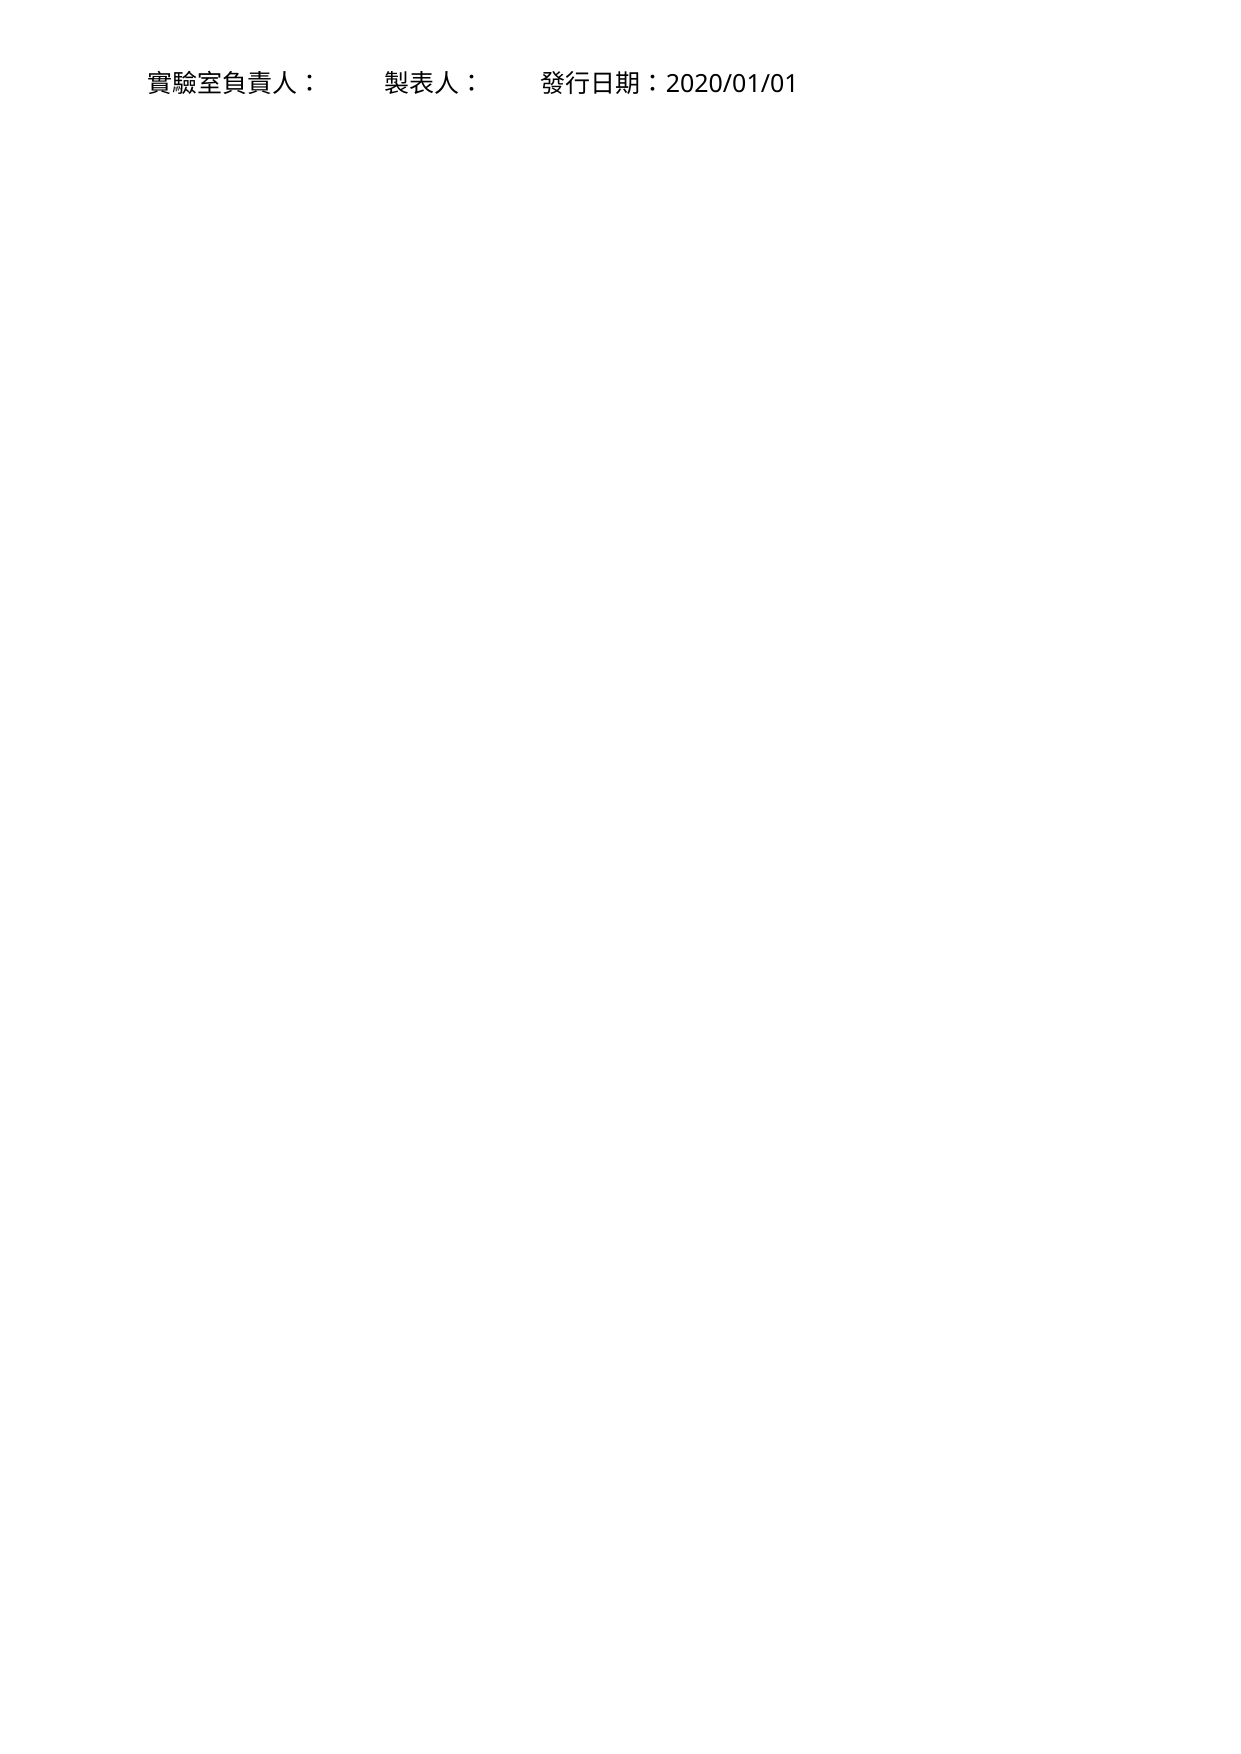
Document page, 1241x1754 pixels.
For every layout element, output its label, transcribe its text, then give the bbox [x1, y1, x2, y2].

text 實驗室負責人： 製表人： 發行日期：2020/01/01 [148, 63, 1152, 100]
